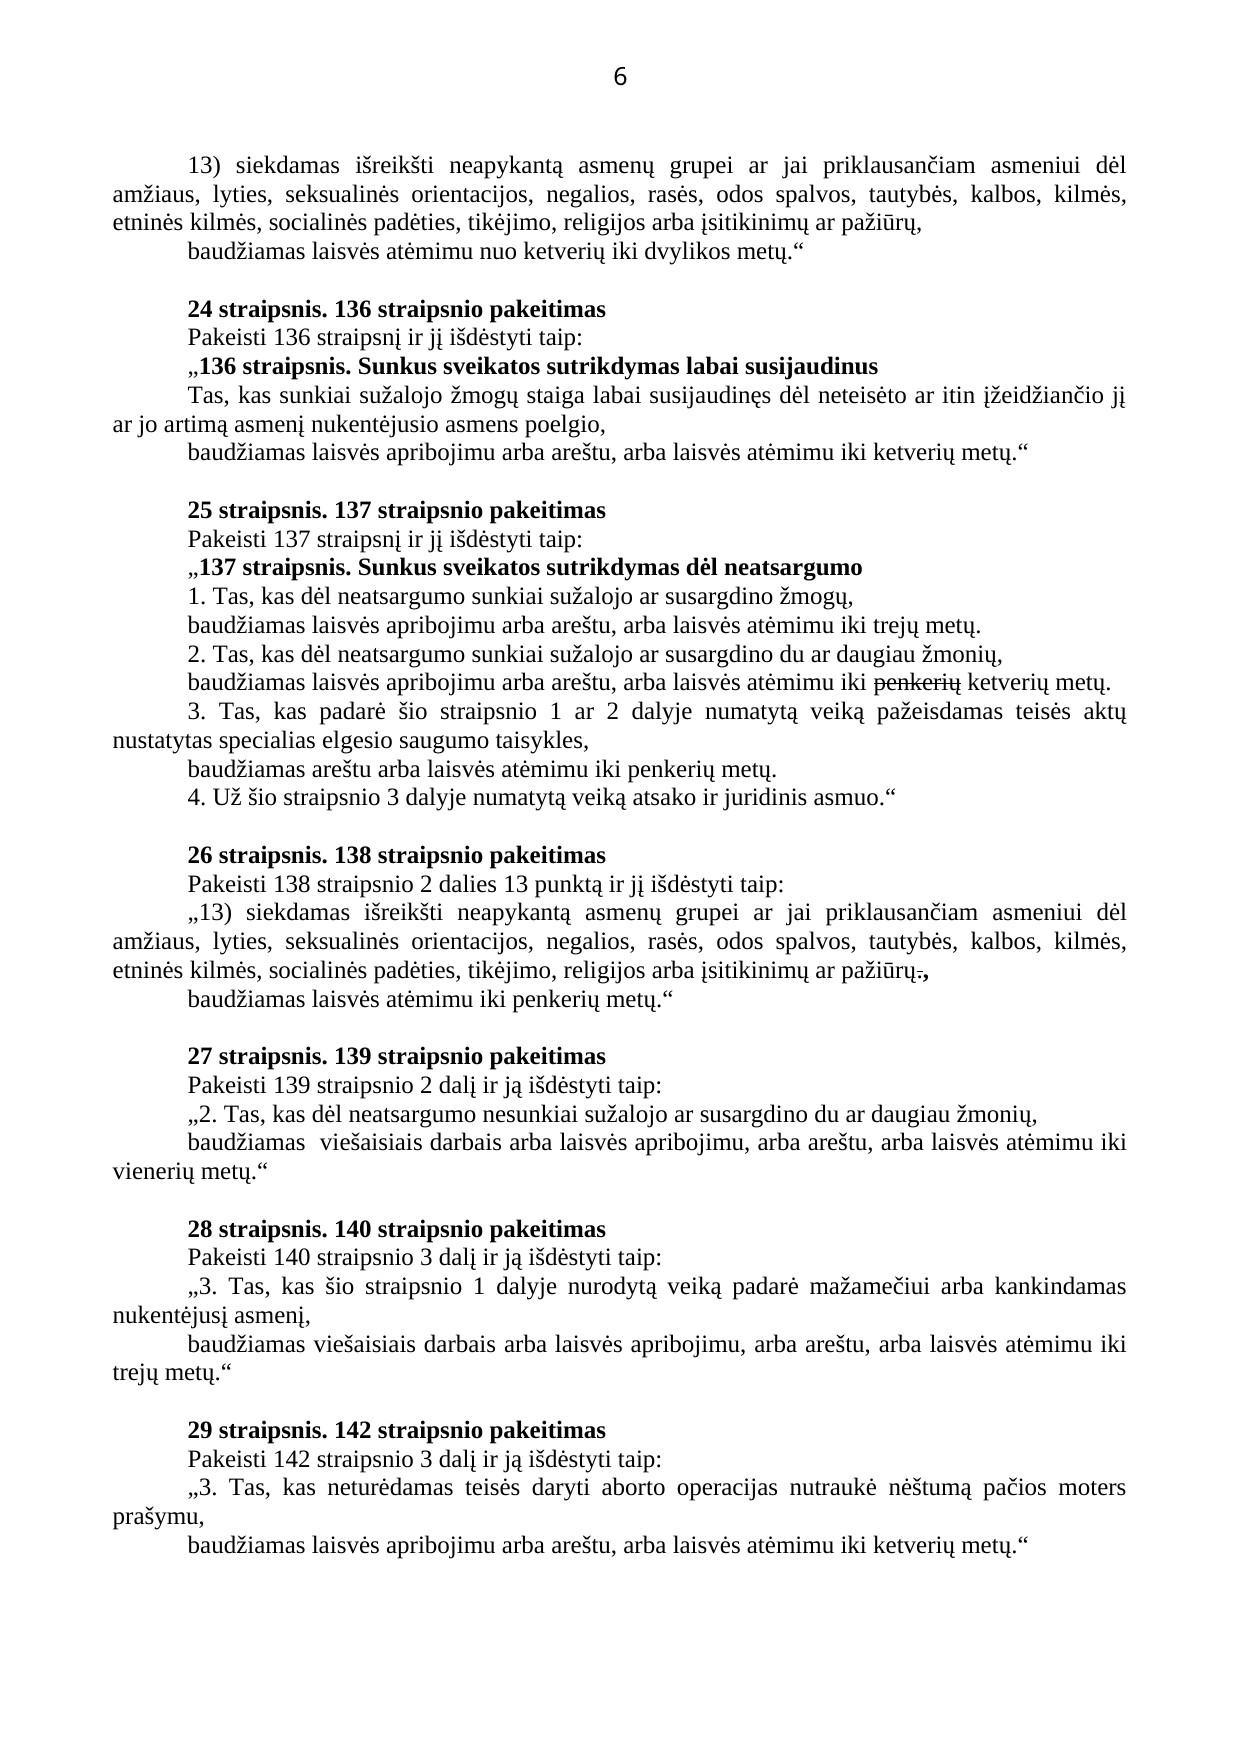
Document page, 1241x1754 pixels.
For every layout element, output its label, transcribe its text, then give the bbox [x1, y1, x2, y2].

text „136 straipsnis. Sunkus sveikatos sutrikdymas labai susijaudinus [112, 351, 1128, 380]
text Tas, kas sunkiai sužalojo žmogų staiga labai susijaudinęs dėl neteisėto ar itin įžeidžiančio jį ar jo artimą asmenį nukentėjusio asmens poelgio, [112, 380, 1128, 437]
text 26 straipsnis. 138 straipsnio pakeitimas [187, 840, 1128, 869]
text 13) siekdamas išreikšti neapykantą asmenų grupei ar jai priklausančiam asmeniui dėl amžiaus, lyties, seksualinės orientacijos, negalios, rasės, odos spalvos, tautybės, kalbos, kilmės, etninės kilmės, socialinės padėties, tikėjimo, religijos arba įsitikinimų ar pažiūrų, [112, 150, 1128, 236]
text Pakeisti 137 straipsnį ir jį išdėstyti taip: [112, 524, 1128, 552]
text 29 straipsnis. 142 straipsnio pakeitimas [187, 1415, 1128, 1444]
text Pakeisti 136 straipsnį ir jį išdėstyti taip: [112, 322, 1128, 351]
text baudžiamas viešaisiais darbais arba laisvės apribojimu, arba areštu, arba laisvės atėmimu iki trejų metų.“ [112, 1329, 1128, 1386]
text „13) siekdamas išreikšti neapykantą asmenų grupei ar jai priklausančiam asmeniui dėl amžiaus, lyties, seksualinės orientacijos, negalios, rasės, odos spalvos, tautybės, kalbos, kilmės, etninės kilmės, socialinės padėties, tikėjimo, religijos arba įsitikinimų ar pažiūrų., [112, 897, 1128, 984]
text baudžiamas laisvės apribojimu arba areštu, arba laisvės atėmimu iki ketverių metų.“ [112, 1530, 1128, 1559]
text Pakeisti 140 straipsnio 3 dalį ir ją išdėstyti taip: [187, 1242, 1128, 1271]
text „2. Tas, kas dėl neatsargumo nesunkiai sužalojo ar susargdino du ar daugiau žmonių, [112, 1099, 1128, 1127]
text 27 straipsnis. 139 straipsnio pakeitimas [187, 1041, 1128, 1070]
text 4. Už šio straipsnio 3 dalyje numatytą veiką atsako ir juridinis asmuo.“ [112, 782, 1128, 811]
text „3. Tas, kas neturėdamas teisės daryti aborto operacijas nutraukė nėštumą pačios moters prašymu, [112, 1472, 1128, 1530]
text 25 straipsnis. 137 straipsnio pakeitimas [187, 495, 1128, 524]
text Pakeisti 139 straipsnio 2 dalį ir ją išdėstyti taip: [112, 1070, 1128, 1099]
text 28 straipsnis. 140 straipsnio pakeitimas [187, 1214, 1128, 1242]
text Pakeisti 142 straipsnio 3 dalį ir ją išdėstyti taip: [112, 1444, 1128, 1472]
text Pakeisti 138 straipsnio 2 dalies 13 punktą ir jį išdėstyti taip: [112, 869, 1128, 897]
text baudžiamas laisvės apribojimu arba areštu, arba laisvės atėmimu iki ketverių metų.“ [112, 437, 1128, 466]
text baudžiamas viešaisiais darbais arba laisvės apribojimu, arba areštu, arba laisvės atėmimu iki vienerių metų.“ [112, 1127, 1128, 1185]
text „3. Tas, kas šio straipsnio 1 dalyje nurodytą veiką padarė mažamečiui arba kankindamas nukentėjusį asmenį, [112, 1271, 1128, 1329]
text „137 straipsnis. Sunkus sveikatos sutrikdymas dėl neatsargumo [112, 552, 1128, 581]
text 2. Tas, kas dėl neatsargumo sunkiai sužalojo ar susargdino du ar daugiau žmonių, [112, 639, 1128, 667]
text 1. Tas, kas dėl neatsargumo sunkiai sužalojo ar susargdino žmogų, [112, 581, 1128, 610]
text baudžiamas laisvės atėmimu iki penkerių metų.“ [112, 984, 1128, 1012]
text baudžiamas laisvės atėmimu nuo ketverių iki dvylikos metų.“ [112, 236, 1128, 265]
text baudžiamas areštu arba laisvės atėmimu iki penkerių metų. [112, 754, 1128, 782]
text 24 straipsnis. 136 straipsnio pakeitimas [112, 294, 1128, 322]
text baudžiamas laisvės apribojimu arba areštu, arba laisvės atėmimu iki trejų metų. [112, 610, 1128, 639]
text 3. Tas, kas padarė šio straipsnio 1 ar 2 dalyje numatytą veiką pažeisdamas teisės aktų nustatytas specialias elgesio saugumo taisykles, [112, 696, 1128, 754]
text baudžiamas laisvės apribojimu arba areštu, arba laisvės atėmimu iki penkerių ketverių metų. [112, 667, 1128, 696]
